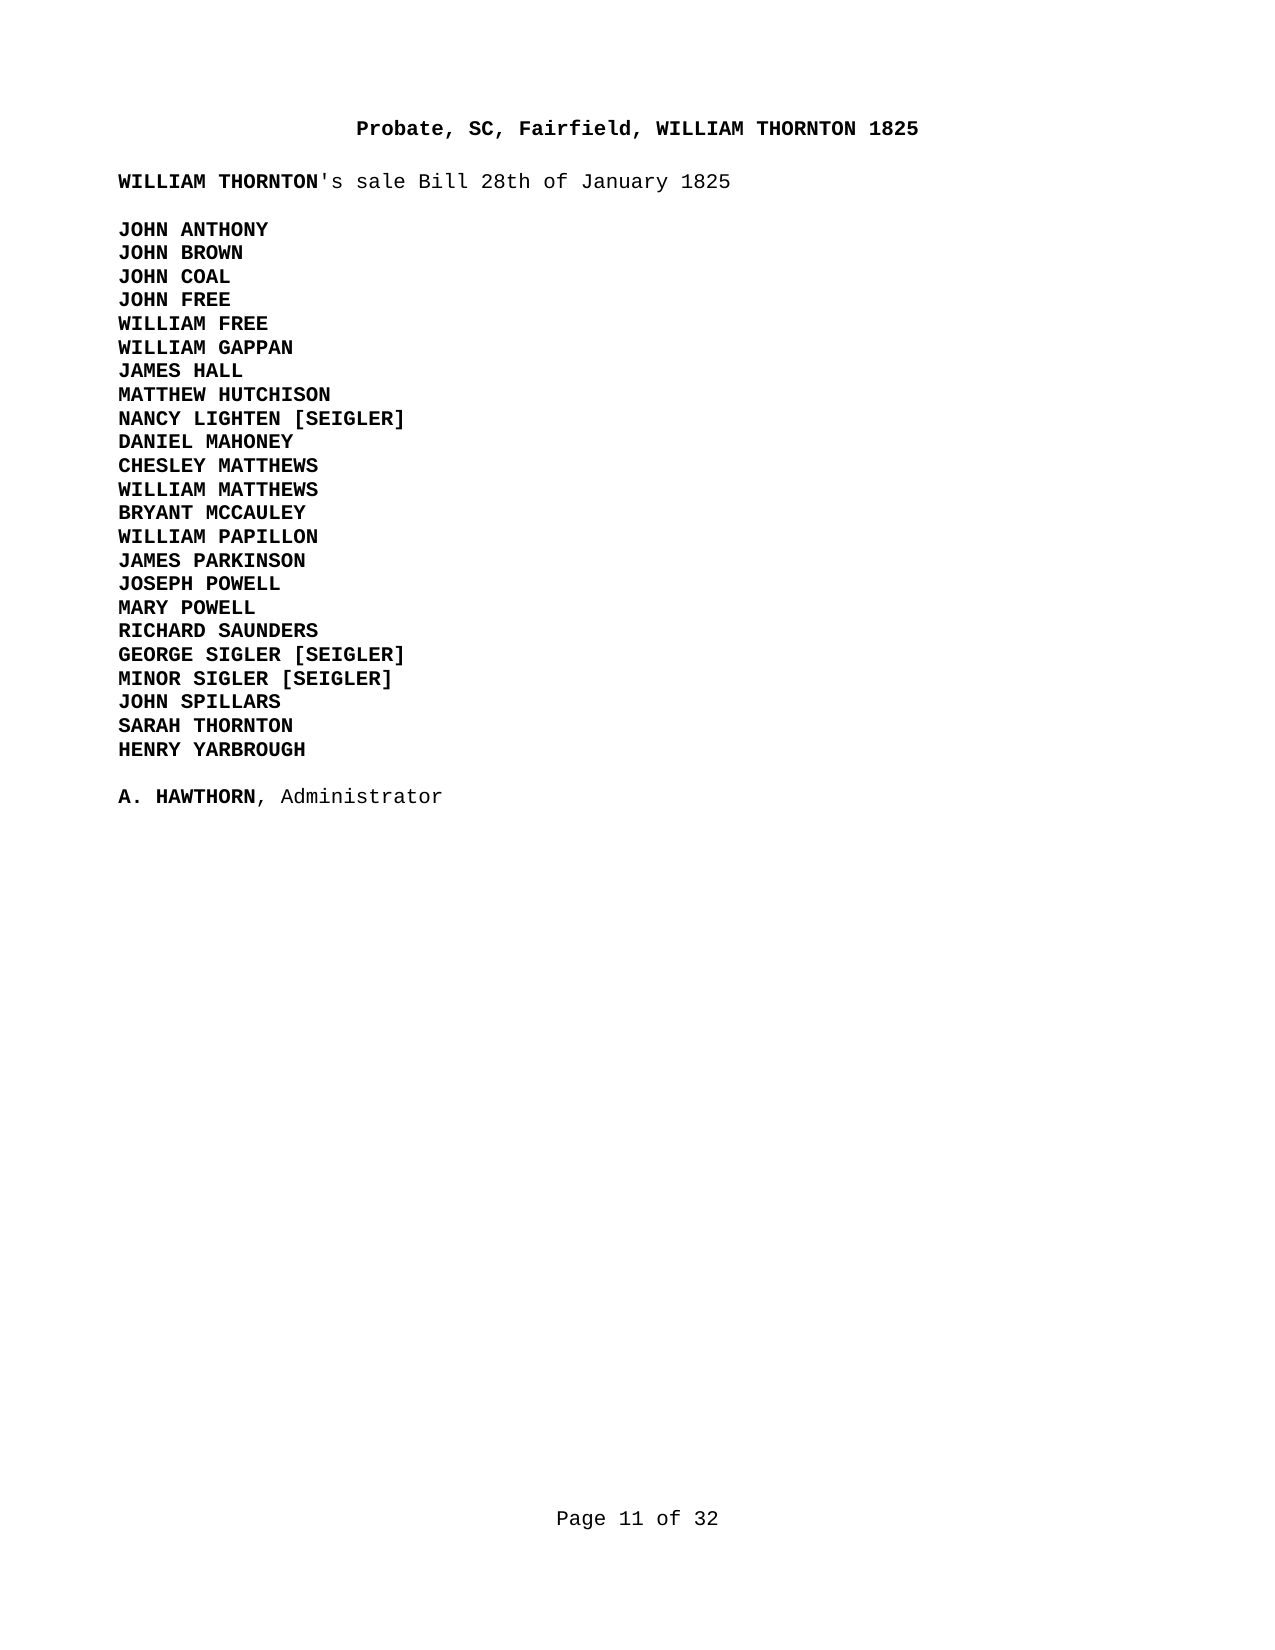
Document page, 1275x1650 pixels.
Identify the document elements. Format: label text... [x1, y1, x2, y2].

text William GAPPAN [118, 337, 1157, 360]
text Chesley Matthews [118, 455, 1157, 479]
text Richard Saunders [118, 621, 1157, 644]
text MATTHEW HUTCHISON [118, 384, 1157, 408]
text William Thornton's sale Bill 28th of January 1825 [118, 171, 1157, 195]
text A. HAWTHORN, Administrator [118, 786, 1157, 810]
text Bryant McCauley [118, 502, 1157, 526]
text Henry Yarbrough [118, 739, 1157, 762]
text John Anthony [118, 218, 1157, 242]
text John FREE [118, 289, 1157, 313]
text George Sigler [SEIGLER] [118, 644, 1157, 668]
text William Matthews [118, 479, 1157, 502]
text John coal [118, 266, 1157, 289]
text John Spillars [118, 691, 1157, 715]
text SARAH THORNTON [118, 715, 1157, 739]
text minor Sigler [SEIGLER] [118, 668, 1157, 691]
text JAMES PARKINSON [118, 549, 1157, 573]
text Nancy lighten [SEIGLER] [118, 408, 1157, 431]
text James Hall [118, 360, 1157, 384]
text John Brown [118, 242, 1157, 266]
text Joseph Powell [118, 573, 1157, 597]
text Daniel Mahoney [118, 431, 1157, 455]
text Mary Powell [118, 597, 1157, 621]
text William free [118, 313, 1157, 337]
text William Papillon [118, 526, 1157, 549]
